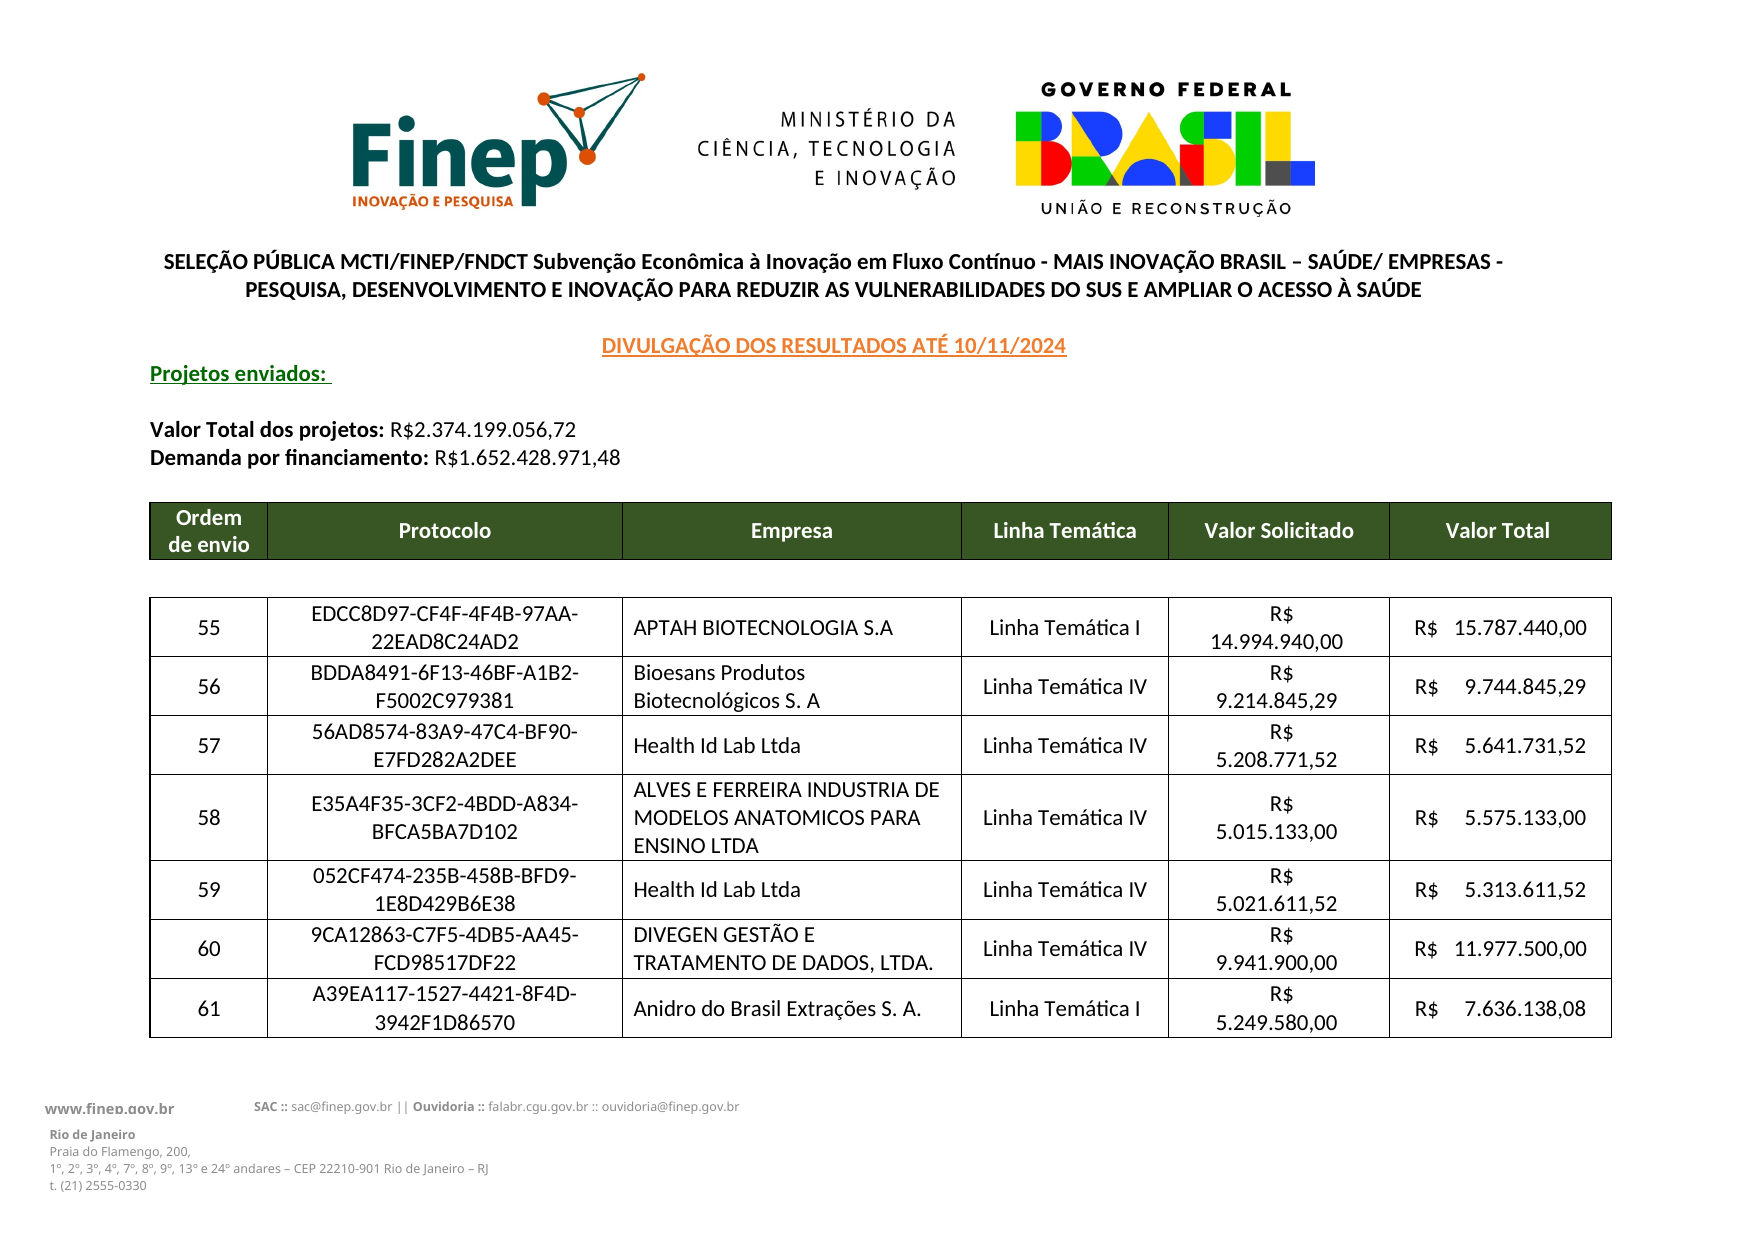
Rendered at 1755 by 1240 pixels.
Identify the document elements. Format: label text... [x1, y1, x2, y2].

table_cell DIVEGEN GESTÃO E TRATAMENTO DE DADOS, LTDA. [623, 920, 961, 978]
table_cell E35A4F35-3CF2-4BDD-A834-BFCA5BA7D102 [268, 775, 622, 859]
table_cell APTAH BIOTECNOLOGIA S.A [623, 598, 961, 656]
table_cell Bioesans Produtos Biotecnológicos S. A [623, 657, 961, 715]
table_cell BDDA8491-6F13-46BF-A1B2-F5002C979381 [268, 657, 622, 715]
table_cell R$ 14.994.940,00 [1169, 598, 1389, 656]
table_cell R$ 5.015.133,00 [1169, 775, 1389, 859]
table_cell R$ 5.208.771,52 [1169, 716, 1389, 774]
table_cell Health Id Lab Ltda [623, 716, 961, 774]
table_cell 55 [151, 598, 267, 656]
table_cell Linha Temática I [962, 979, 1168, 1037]
table_cell R$ 9.941.900,00 [1169, 920, 1389, 978]
table_cell Linha Temática IV [962, 657, 1168, 715]
table_cell R$ 5.641.731,52 [1390, 716, 1611, 774]
table_cell Health Id Lab Ltda [623, 861, 961, 918]
table_cell 9CA12863-C7F5-4DB5-AA45-FCD98517DF22 [268, 920, 622, 978]
table_cell R$ 11.977.500,00 [1390, 920, 1611, 978]
table_cell Linha Temática IV [962, 920, 1168, 978]
table_cell R$ 5.021.611,52 [1169, 861, 1389, 918]
table_cell ALVES E FERREIRA INDUSTRIA DE MODELOS ANATOMICOS PARA ENSINO LTDA [623, 775, 961, 859]
table_cell Linha Temática IV [962, 716, 1168, 774]
table_cell A39EA117-1527-4421-8F4D-3942F1D86570 [268, 979, 622, 1037]
table_cell R$ 7.636.138,08 [1390, 979, 1611, 1037]
table_cell R$ 5.313.611,52 [1390, 861, 1611, 918]
table_cell R$ 9.744.845,29 [1390, 657, 1611, 715]
table_cell R$ 5.575.133,00 [1390, 775, 1611, 859]
table_cell 59 [151, 861, 267, 918]
table_cell R$ 9.214.845,29 [1169, 657, 1389, 715]
table_cell Linha Temática IV [962, 861, 1168, 918]
table_cell 57 [151, 716, 267, 774]
table_cell R$ 15.787.440,00 [1390, 598, 1611, 656]
table_cell Linha Temática I [962, 598, 1168, 656]
table_cell 60 [151, 920, 267, 978]
table_cell 56 [151, 657, 267, 715]
table_cell Linha Temática IV [962, 775, 1168, 859]
table_cell R$ 5.249.580,00 [1169, 979, 1389, 1037]
table_cell 052CF474-235B-458B-BFD9-1E8D429B6E38 [268, 861, 622, 918]
table_cell 58 [151, 775, 267, 859]
table_cell EDCC8D97-CF4F-4F4B-97AA-22EAD8C24AD2 [268, 598, 622, 656]
table_cell 56AD8574-83A9-47C4-BF90-E7FD282A2DEE [268, 716, 622, 774]
table_cell 61 [151, 979, 267, 1037]
table_cell Anidro do Brasil Extrações S. A. [623, 979, 961, 1037]
